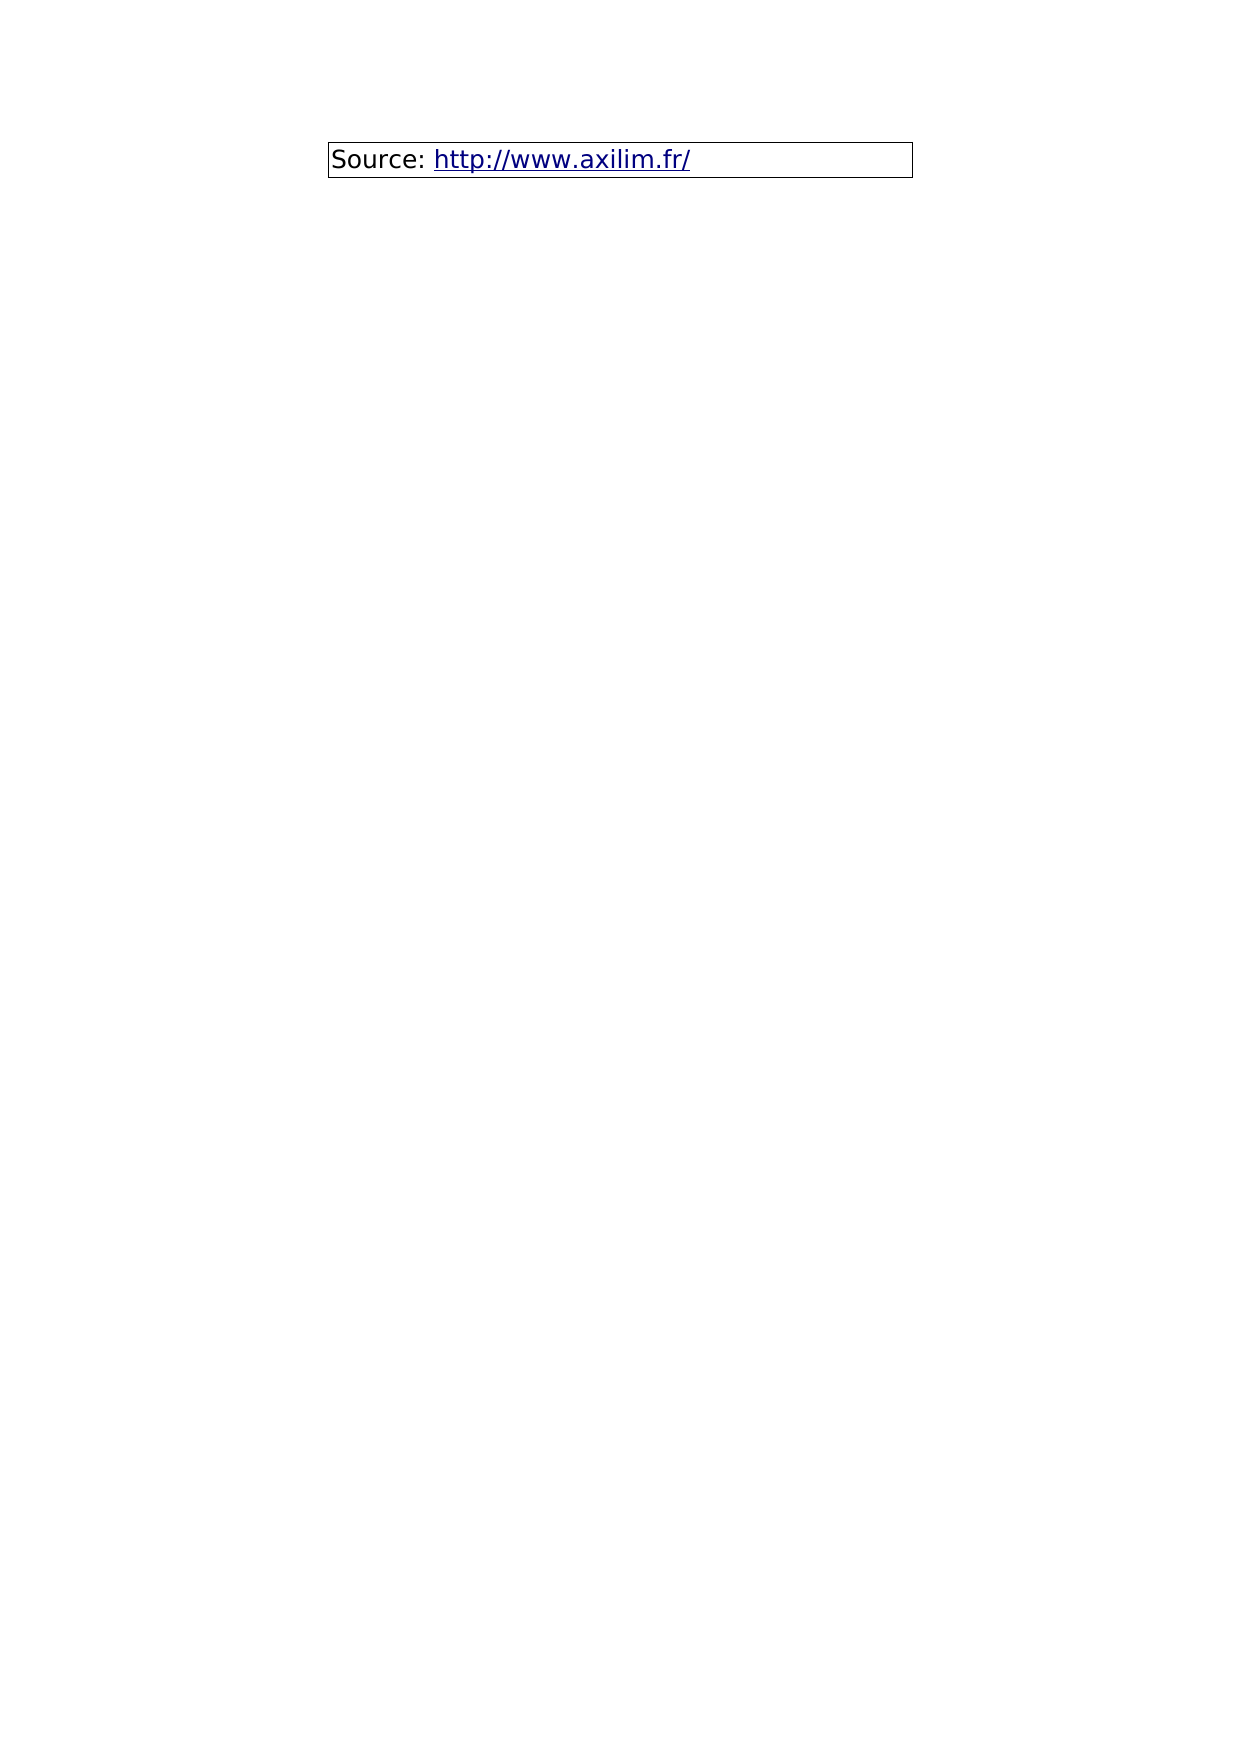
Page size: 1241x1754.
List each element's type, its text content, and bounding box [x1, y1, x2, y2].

table_header Source: http://www.axilim.fr/ [329, 143, 912, 177]
